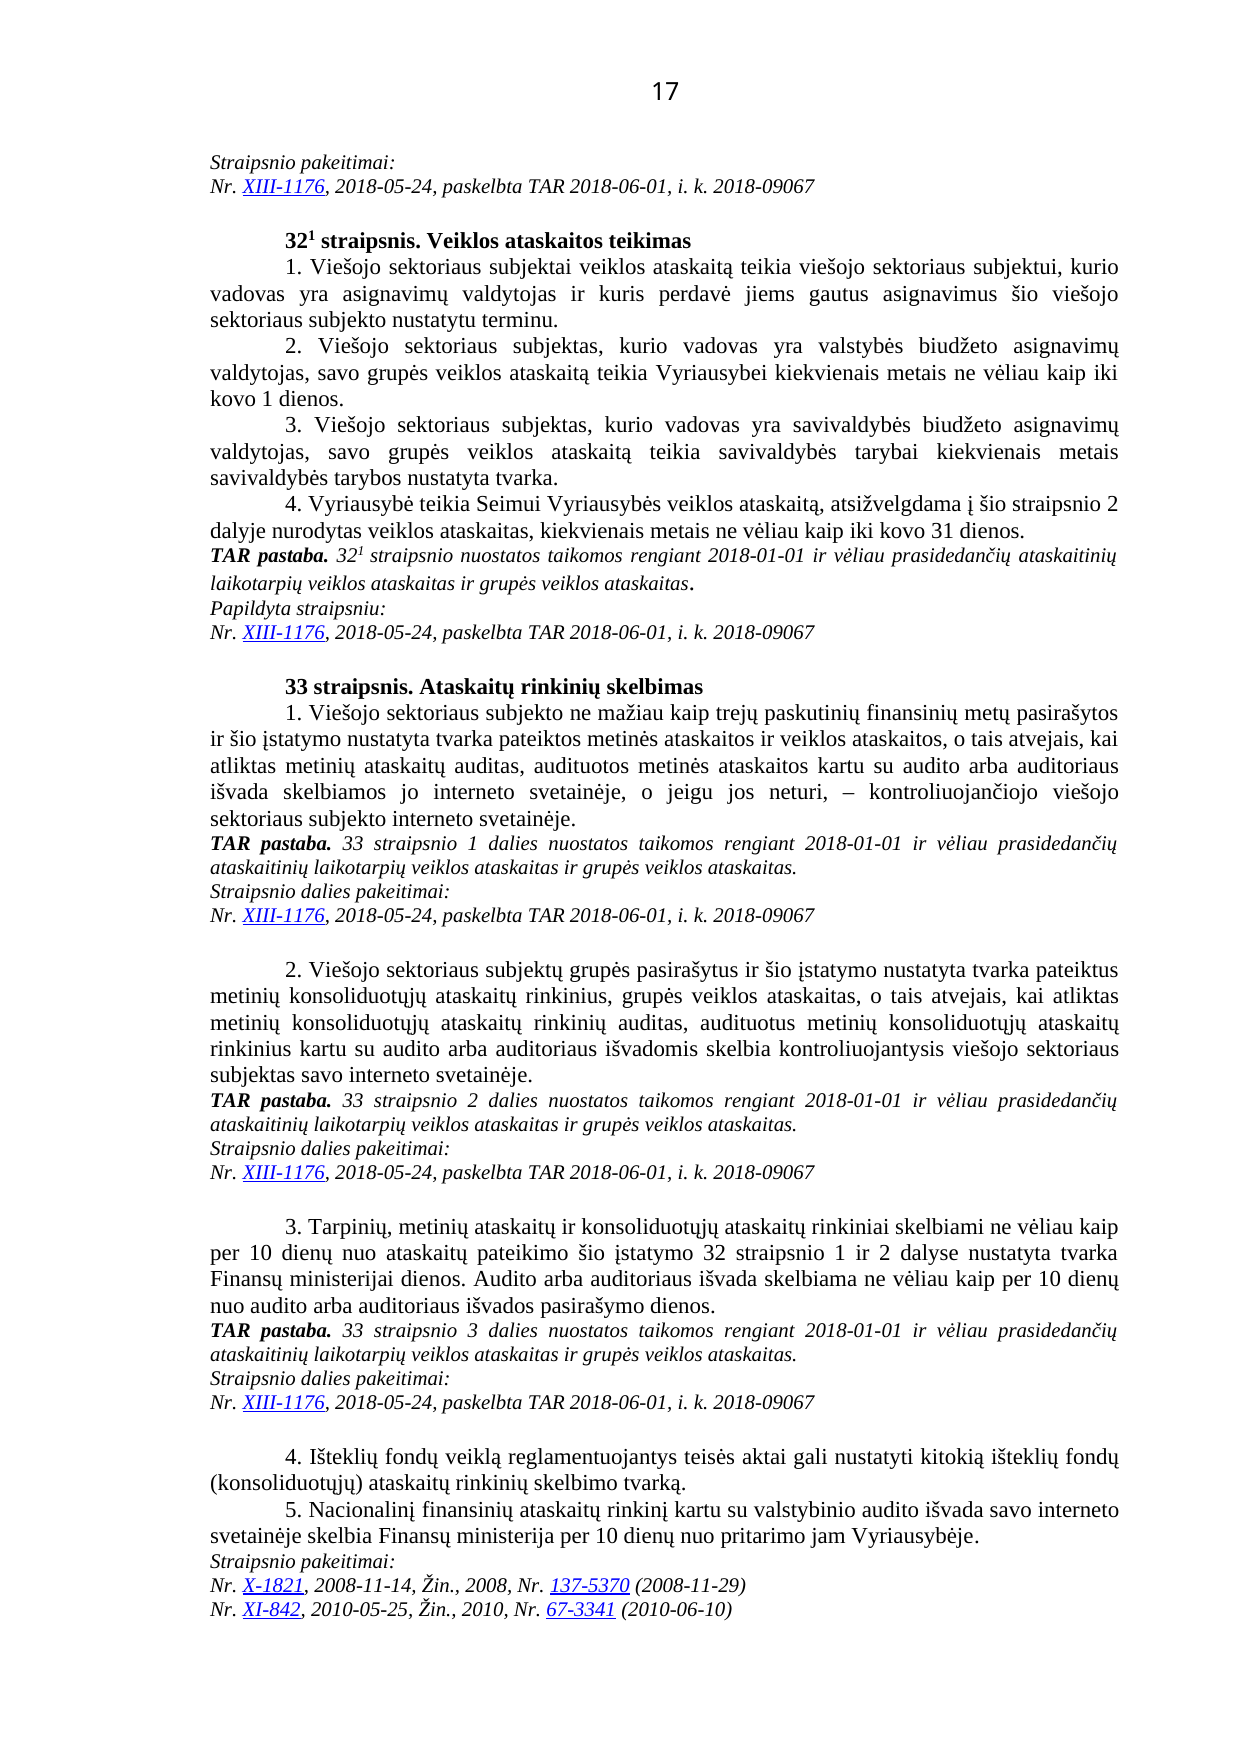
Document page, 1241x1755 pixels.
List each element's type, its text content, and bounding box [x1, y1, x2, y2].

text TAR pastaba. 33 straipsnio 2 dalies nuostatos taikomos rengiant 2018-01-01 ir vėliau prasidedančių ataskaitinių laikotarpių veiklos ataskaitas ir grupės veiklos ataskaitas. [210, 1088, 1120, 1136]
text Straipsnio dalies pakeitimai: [210, 879, 1120, 903]
text 5. Nacionalinį finansinių ataskaitų rinkinį kartu su valstybinio audito išvada savo interneto svetainėje skelbia Finansų ministerija per 10 dienų nuo pritarimo jam Vyriausybėje. [210, 1496, 1120, 1548]
text Straipsnio pakeitimai: [210, 1548, 1120, 1573]
text Nr. XIII-1176, 2018-05-24, paskelbta TAR 2018-06-01, i. k. 2018-09067 [210, 1390, 1120, 1414]
text 1. Viešojo sektoriaus subjektai veiklos ataskaitą teikia viešojo sektoriaus subjektui, kurio vadovas yra asignavimų valdytojas ir kuris perdavė jiems gautus asignavimus šio viešojo sektoriaus subjekto nustatytu terminu. [210, 253, 1120, 332]
text Papildyta straipsniu: [210, 596, 1120, 620]
text TAR pastaba. 321 straipsnio nuostatos taikomos rengiant 2018-01-01 ir vėliau prasidedančių ataskaitinių laikotarpių veiklos ataskaitas ir grupės veiklos ataskaitas. [210, 543, 1120, 596]
text TAR pastaba. 33 straipsnio 3 dalies nuostatos taikomos rengiant 2018-01-01 ir vėliau prasidedančių ataskaitinių laikotarpių veiklos ataskaitas ir grupės veiklos ataskaitas. [210, 1318, 1120, 1366]
text Nr. XIII-1176, 2018-05-24, paskelbta TAR 2018-06-01, i. k. 2018-09067 [210, 174, 1120, 198]
text Nr. X-1821, 2008-11-14, Žin., 2008, Nr. 137-5370 (2008-11-29) [210, 1573, 1120, 1597]
text Straipsnio dalies pakeitimai: [210, 1366, 1120, 1390]
text Straipsnio pakeitimai: [210, 150, 1120, 174]
text 3. Tarpinių, metinių ataskaitų ir konsoliduotųjų ataskaitų rinkiniai skelbiami ne vėliau kaip per 10 dienų nuo ataskaitų pateikimo šio įstatymo 32 straipsnio 1 ir 2 dalyse nustatyta tvarka Finansų ministerijai dienos. Audito arba auditoriaus išvada skelbiama ne vėliau kaip per 10 dienų nuo audito arba auditoriaus išvados pasirašymo dienos. [210, 1213, 1120, 1318]
text Nr. XI-842, 2010-05-25, Žin., 2010, Nr. 67-3341 (2010-06-10) [210, 1597, 1120, 1621]
text Straipsnio dalies pakeitimai: [210, 1136, 1120, 1160]
text 1. Viešojo sektoriaus subjekto ne mažiau kaip trejų paskutinių finansinių metų pasirašytos ir šio įstatymo nustatyta tvarka pateiktos metinės ataskaitos ir veiklos ataskaitos, o tais atvejais, kai atliktas metinių ataskaitų auditas, audituotos metinės ataskaitos kartu su audito arba auditoriaus išvada skelbiamos jo interneto svetainėje, o jeigu jos neturi, – kontroliuojančiojo viešojo sektoriaus subjekto interneto svetainėje. [210, 699, 1120, 831]
text Nr. XIII-1176, 2018-05-24, paskelbta TAR 2018-06-01, i. k. 2018-09067 [210, 1160, 1120, 1184]
text 4. Vyriausybė teikia Seimui Vyriausybės veiklos ataskaitą, atsižvelgdama į šio straipsnio 2 dalyje nurodytas veiklos ataskaitas, kiekvienais metais ne vėliau kaip iki kovo 31 dienos. [210, 490, 1120, 543]
text 2. Viešojo sektoriaus subjektų grupės pasirašytus ir šio įstatymo nustatyta tvarka pateiktus metinių konsoliduotųjų ataskaitų rinkinius, grupės veiklos ataskaitas, o tais atvejais, kai atliktas metinių konsoliduotųjų ataskaitų rinkinių auditas, audituotus metinių konsoliduotųjų ataskaitų rinkinius kartu su audito arba auditoriaus išvadomis skelbia kontroliuojantysis viešojo sektoriaus subjektas savo interneto svetainėje. [210, 956, 1120, 1088]
text 321 straipsnis. Veiklos ataskaitos teikimas [210, 227, 1120, 253]
text Nr. XIII-1176, 2018-05-24, paskelbta TAR 2018-06-01, i. k. 2018-09067 [210, 903, 1120, 927]
text 3. Viešojo sektoriaus subjektas, kurio vadovas yra savivaldybės biudžeto asignavimų valdytojas, savo grupės veiklos ataskaitą teikia savivaldybės tarybai kiekvienais metais savivaldybės tarybos nustatyta tvarka. [210, 411, 1120, 490]
text 33 straipsnis. Ataskaitų rinkinių skelbimas [210, 673, 1120, 699]
text Nr. XIII-1176, 2018-05-24, paskelbta TAR 2018-06-01, i. k. 2018-09067 [210, 620, 1120, 644]
text 4. Išteklių fondų veiklą reglamentuojantys teisės aktai gali nustatyti kitokią išteklių fondų (konsoliduotųjų) ataskaitų rinkinių skelbimo tvarką. [210, 1443, 1120, 1496]
text TAR pastaba. 33 straipsnio 1 dalies nuostatos taikomos rengiant 2018-01-01 ir vėliau prasidedančių ataskaitinių laikotarpių veiklos ataskaitas ir grupės veiklos ataskaitas. [210, 831, 1120, 879]
text 2. Viešojo sektoriaus subjektas, kurio vadovas yra valstybės biudžeto asignavimų valdytojas, savo grupės veiklos ataskaitą teikia Vyriausybei kiekvienais metais ne vėliau kaip iki kovo 1 dienos. [210, 332, 1120, 411]
